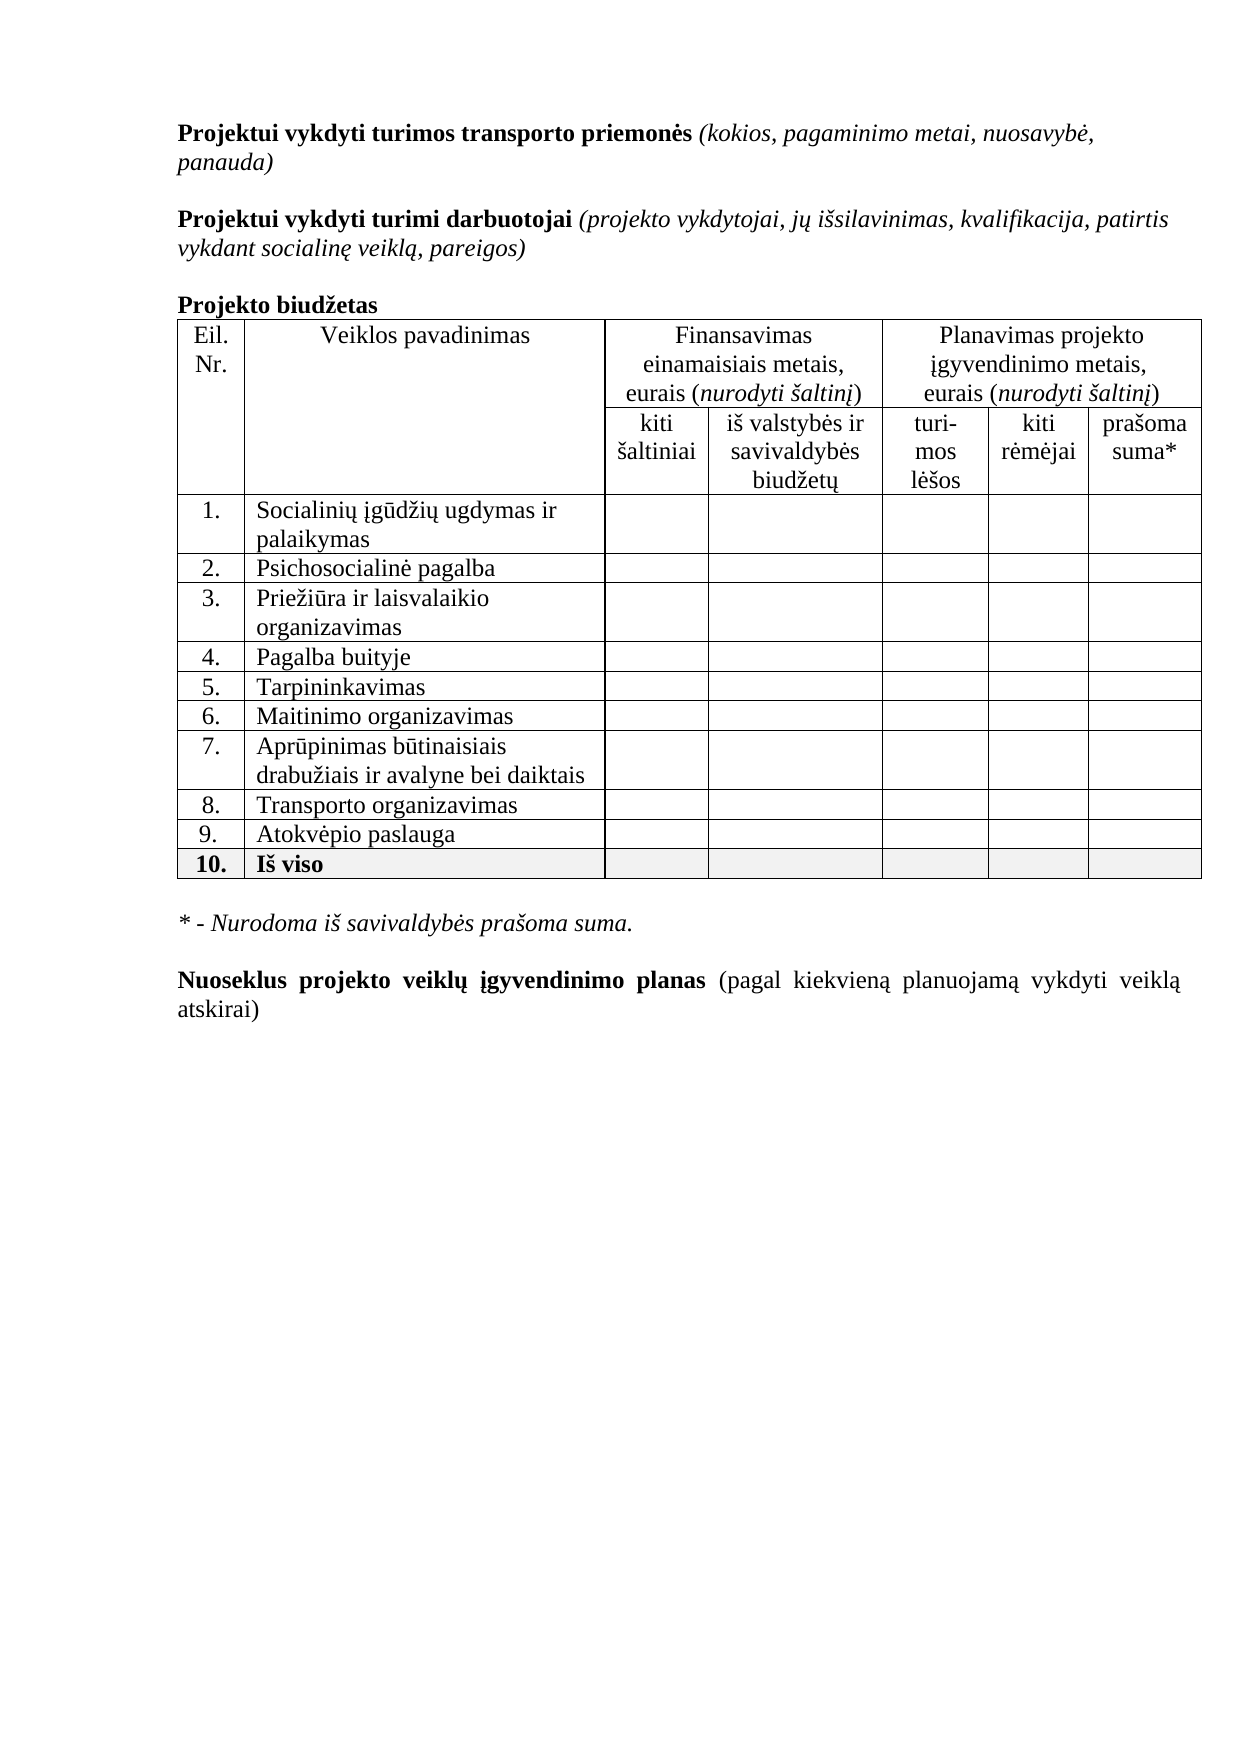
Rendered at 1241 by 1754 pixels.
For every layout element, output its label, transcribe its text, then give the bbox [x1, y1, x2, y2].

table_cell 8. [178, 790, 244, 818]
table_cell [709, 583, 882, 641]
table_cell Tarpininkavimas [245, 672, 604, 700]
table_cell Aprūpinimas būtinaisiais drabužiais ir avalyne bei daiktais [245, 731, 604, 789]
table_cell [1089, 731, 1201, 789]
table_cell [709, 642, 882, 671]
table_cell [606, 642, 708, 671]
table_cell [883, 554, 988, 582]
table_cell [606, 849, 708, 878]
table_cell [606, 790, 708, 818]
table_cell Atokvėpio paslauga [245, 820, 604, 848]
table_cell [606, 495, 708, 552]
table_cell [1089, 642, 1201, 671]
table_cell [709, 495, 882, 552]
table_header Planavimas projekto įgyvendinimo metais, eurais (nurodyti šaltinį) [883, 320, 1201, 407]
table_cell [1089, 583, 1201, 641]
table_cell 5. [178, 672, 244, 700]
table_cell [709, 790, 882, 818]
table_cell prašoma suma* [1089, 408, 1201, 494]
table_cell 9. [178, 820, 244, 848]
table_cell [883, 672, 988, 700]
table_cell Socialinių įgūdžių ugdymas ir palaikymas [245, 495, 604, 552]
table_cell [883, 701, 988, 730]
table_cell [606, 554, 708, 582]
table_cell Maitinimo organizavimas [245, 701, 604, 730]
table_cell [883, 731, 988, 789]
table_cell Priežiūra ir laisvalaikio organizavimas [245, 583, 604, 641]
table_cell [989, 820, 1088, 848]
table_cell [989, 790, 1088, 818]
table_cell [1089, 790, 1201, 818]
table_cell Transporto organizavimas [245, 790, 604, 818]
table_cell [606, 672, 708, 700]
table_cell [1089, 672, 1201, 700]
table_cell 2. [178, 554, 244, 582]
table_cell 4. [178, 642, 244, 671]
table_cell 1. [178, 495, 244, 552]
table_header Finansavimas einamaisiais metais, eurais (nurodyti šaltinį) [606, 320, 882, 407]
table_cell [883, 642, 988, 671]
table_cell 7. [178, 731, 244, 789]
table_cell [989, 583, 1088, 641]
table_cell [709, 701, 882, 730]
table_cell kiti rėmėjai [989, 408, 1088, 494]
table_header Veiklos pavadinimas [245, 320, 604, 494]
table_cell Iš viso [245, 849, 604, 878]
table_cell [989, 701, 1088, 730]
table_cell [709, 820, 882, 848]
table_cell [989, 672, 1088, 700]
table_cell kiti šaltiniai [606, 408, 708, 494]
table_cell 3. [178, 583, 244, 641]
table_cell [1089, 495, 1201, 552]
table_cell [883, 495, 988, 552]
table_cell iš valstybės ir savivaldybės biudžetų [709, 408, 882, 494]
text Projektui vykdyti turimi darbuotojai (projekto vykdytojai, jų išsilavinimas, kvalifikacija, patirtis vykdant socialinę veiklą, pareigos) [177, 204, 1181, 262]
table_cell [606, 820, 708, 848]
table_cell [709, 554, 882, 582]
table_cell [1089, 554, 1201, 582]
table_cell [989, 642, 1088, 671]
table_cell [883, 790, 988, 818]
table_cell [989, 731, 1088, 789]
table_cell turi-mos lėšos [883, 408, 988, 494]
table_cell [1089, 849, 1201, 878]
table_cell [606, 731, 708, 789]
table_cell 6. [178, 701, 244, 730]
table_cell [883, 849, 988, 878]
table_cell [1089, 820, 1201, 848]
table_cell [989, 849, 1088, 878]
table_cell Psichosocialinė pagalba [245, 554, 604, 582]
table_cell [1089, 701, 1201, 730]
table_header Eil.Nr. [178, 320, 244, 494]
text Projektui vykdyti turimos transporto priemonės (kokios, pagaminimo metai, nuosavybė, panauda) [177, 118, 1181, 176]
table_cell [989, 554, 1088, 582]
text Nuoseklus projekto veiklų įgyvendinimo planas (pagal kiekvieną planuojamą vykdyti veiklą atskirai) [177, 965, 1181, 1023]
table_cell [606, 701, 708, 730]
table_cell [606, 583, 708, 641]
table_cell [709, 849, 882, 878]
text * - Nurodoma iš savivaldybės prašoma suma. [177, 908, 1181, 937]
table_cell [709, 672, 882, 700]
table_cell [709, 731, 882, 789]
text Projekto biudžetas [177, 291, 1181, 319]
table_cell [989, 495, 1088, 552]
table_cell [883, 820, 988, 848]
table_cell Pagalba buityje [245, 642, 604, 671]
table_cell 10. [178, 849, 244, 878]
table_cell [883, 583, 988, 641]
